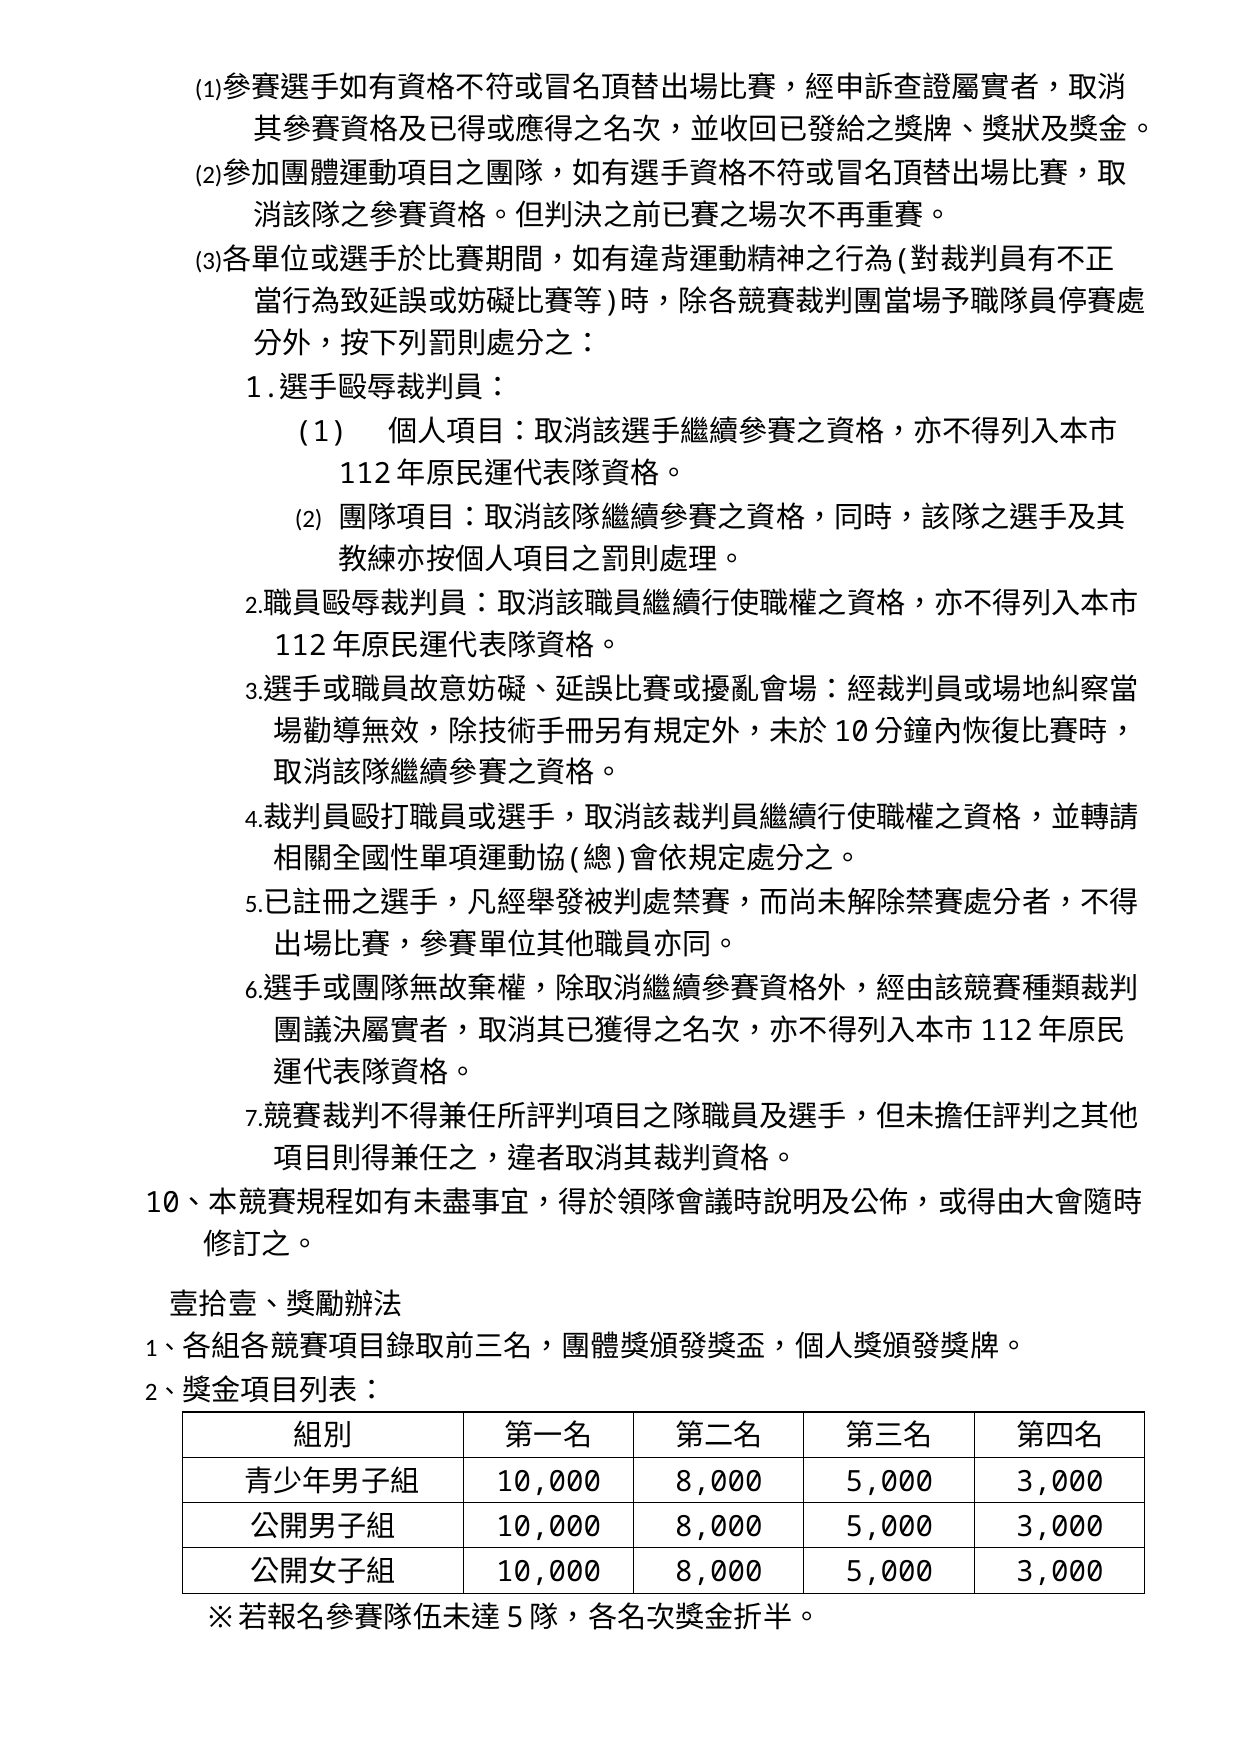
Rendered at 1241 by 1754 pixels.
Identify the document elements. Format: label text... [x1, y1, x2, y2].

table_cell 8,000 [634, 1503, 803, 1547]
table_cell 3,000 [975, 1548, 1144, 1593]
table_cell 5,000 [804, 1458, 974, 1502]
table_cell 8,000 [634, 1548, 803, 1593]
list 選手毆辱裁判員： [244, 364, 1146, 406]
table_cell 10,000 [464, 1503, 633, 1547]
table_cell 10,000 [464, 1548, 633, 1593]
list 職員毆辱裁判員：取消該職員繼續行使職權之資格，亦不得列入本市112年原民運代表隊資格。 [244, 580, 1146, 663]
list 各單位或選手於比賽期間，如有違背運動精神之行為(對裁判員有不正 當行為致延誤或妨礙比賽等)時，除各競賽裁判團當場予職隊員停賽處分外，按下列罰則處分之： [194, 236, 1146, 361]
table_header 第三名 [804, 1413, 974, 1457]
table_cell 5,000 [804, 1503, 974, 1547]
table_header 第一名 [464, 1413, 633, 1457]
table_cell 10,000 [464, 1458, 633, 1502]
table_cell 公開男子組 [183, 1503, 463, 1547]
list 選手或職員故意妨礙、延誤比賽或擾亂會場：經裁判員或場地糾察當場勸導無效，除技術手冊另有規定外，未於10分鐘內恢復比賽時，取消該隊繼續參賽之資格。 [244, 666, 1146, 791]
table_header 第二名 [634, 1413, 803, 1457]
text ※若報名參賽隊伍未達5隊，各名次獎金折半。 [203, 1594, 1146, 1635]
table_cell 公開女子組 [183, 1548, 463, 1593]
list 裁判員毆打職員或選手，取消該裁判員繼續行使職權之資格，並轉請相關全國性單項運動協(總)會依規定處分之。 [244, 794, 1146, 877]
list 參加團體運動項目之團隊，如有選手資格不符或冒名頂替出場比賽，取消該隊之參賽資格。但判決之前已賽之場次不再重賽。 [194, 150, 1146, 234]
list 獎金項目列表： [144, 1367, 1146, 1409]
list 各組各競賽項目錄取前三名，團體獎頒發獎盃，個人獎頒發獎牌。 [144, 1323, 1146, 1364]
list 獎勵辦法 [169, 1281, 1146, 1323]
list 已註冊之選手，凡經舉發被判處禁賽，而尚未解除禁賽處分者，不得出場比賽，參賽單位其他職員亦同。 [244, 879, 1146, 963]
list 團隊項目：取消該隊繼續參賽之資格，同時，該隊之選手及其教練亦按個人項目之罰則處理。 [294, 494, 1146, 577]
list 本競賽規程如有未盡事宜，得於領隊會議時說明及公佈，或得由大會隨時修訂之。 [144, 1179, 1146, 1262]
list 參賽選手如有資格不符或冒名頂替出場比賽，經申訴查證屬實者，取消其參賽資格及已得或應得之名次，並收回已發給之獎牌、獎狀及獎金。 [194, 64, 1146, 148]
table_cell 3,000 [975, 1503, 1144, 1547]
table_cell 5,000 [804, 1548, 974, 1593]
table_header 第四名 [975, 1413, 1144, 1457]
table_cell 青少年男子組 [183, 1458, 463, 1502]
table_cell 3,000 [975, 1458, 1144, 1502]
table_header 組別 [183, 1413, 463, 1457]
list 個人項目：取消該選手繼續參賽之資格，亦不得列入本市112年原民運代表隊資格。 [294, 408, 1146, 492]
list 競賽裁判不得兼任所評判項目之隊職員及選手，但未擔任評判之其他項目則得兼任之，違者取消其裁判資格。 [244, 1093, 1146, 1176]
table_cell 8,000 [634, 1458, 803, 1502]
list 選手或團隊無故棄權，除取消繼續參賽資格外，經由該競賽種類裁判團議決屬實者，取消其已獲得之名次，亦不得列入本市112年原民運代表隊資格。 [244, 966, 1146, 1091]
